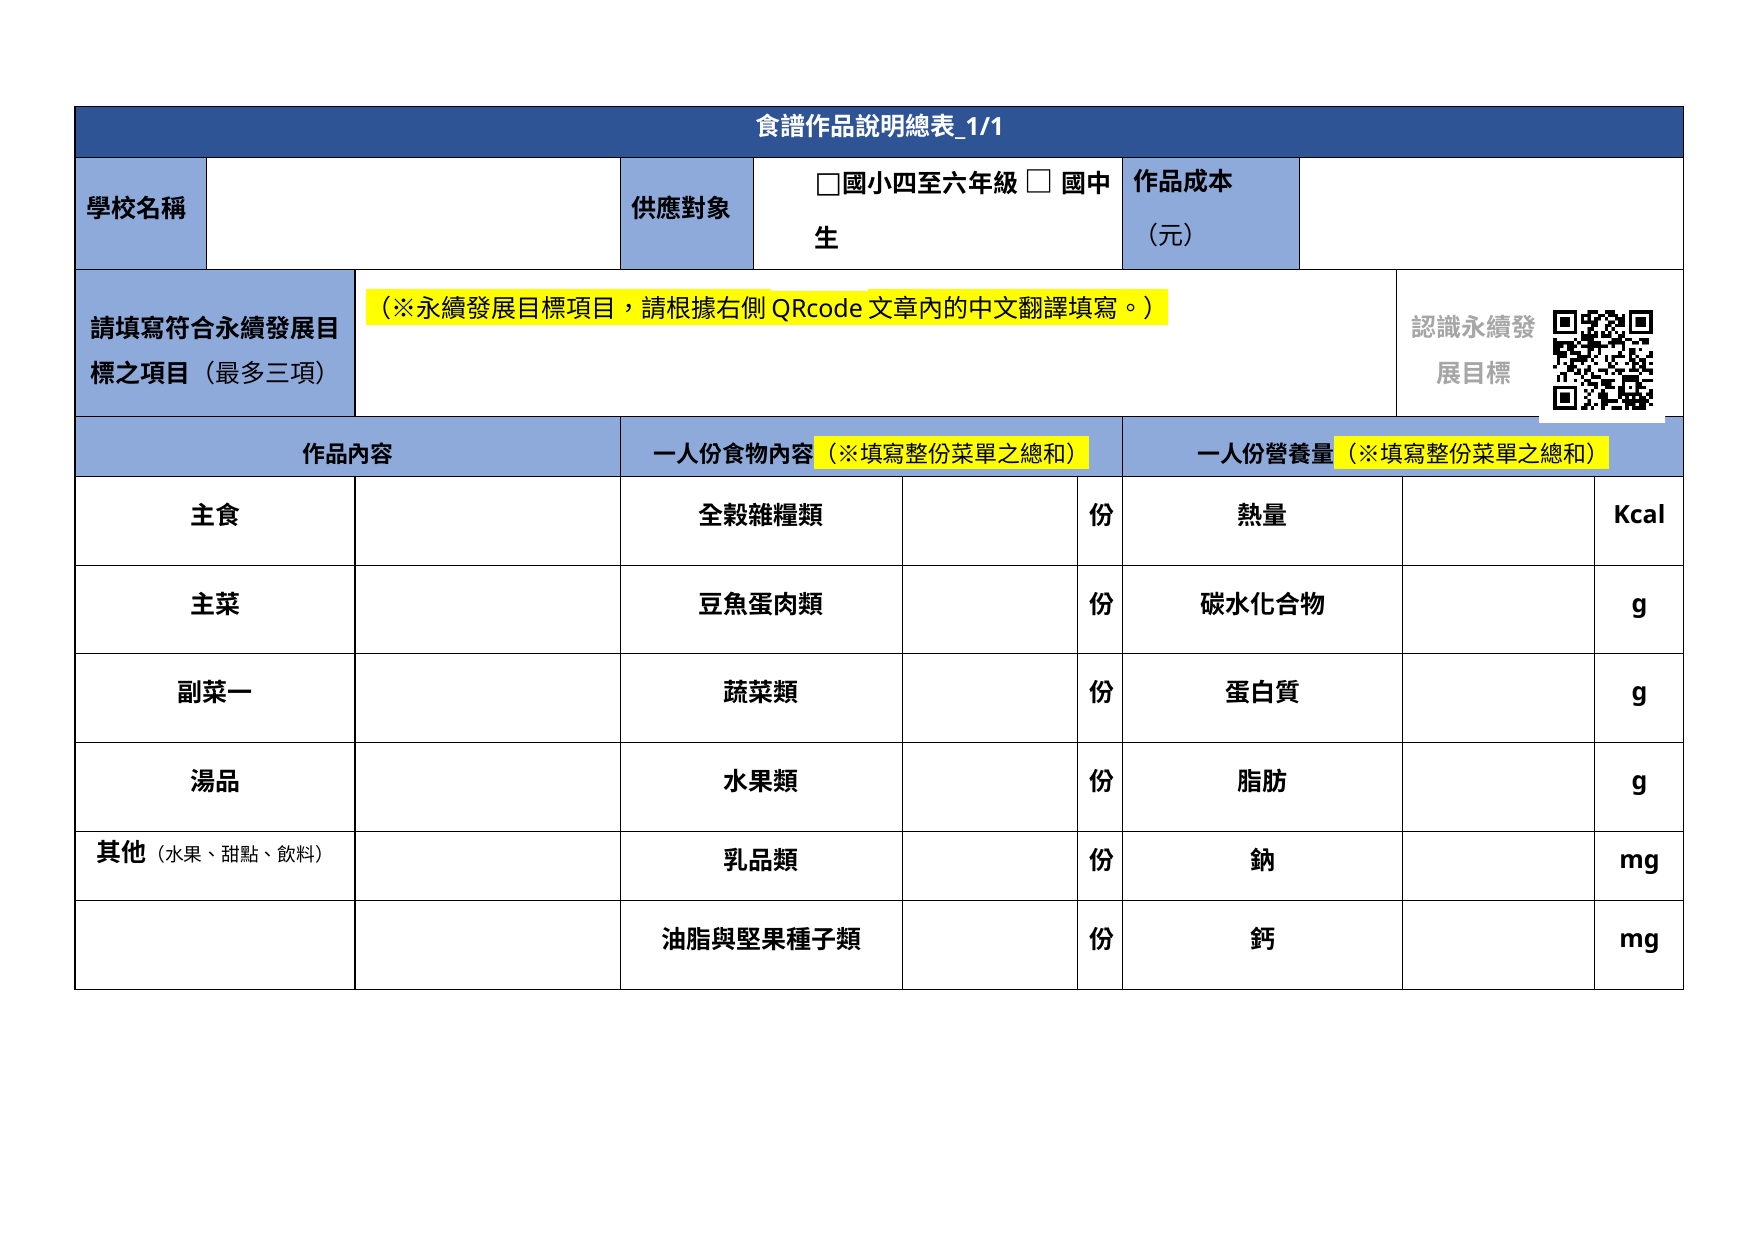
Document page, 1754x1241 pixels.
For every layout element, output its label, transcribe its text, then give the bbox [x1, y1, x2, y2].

table_cell 蔬菜類 [621, 654, 902, 742]
table_cell [903, 566, 1077, 653]
table_cell mg [1595, 832, 1683, 900]
table_cell 脂肪 [1123, 743, 1402, 831]
table_cell 熱量 [1123, 477, 1402, 564]
table_cell 份 [1078, 743, 1122, 831]
table_cell 湯品 [76, 743, 354, 831]
table_cell [1300, 158, 1683, 269]
table_cell [356, 477, 620, 564]
table_cell g [1595, 743, 1683, 831]
table_cell [356, 901, 620, 989]
table_cell 份 [1078, 901, 1122, 989]
table_cell [1403, 743, 1594, 831]
table_cell 供應對象 [621, 158, 753, 269]
table_cell [356, 832, 620, 900]
table_cell 豆魚蛋肉類 [621, 566, 902, 653]
table_cell 鈣 [1123, 901, 1402, 989]
table_cell [903, 743, 1077, 831]
table_cell mg [1595, 901, 1683, 989]
table_cell 副菜一 [76, 654, 354, 742]
table_cell （※永續發展目標項目，請根據右側QRcode文章內的中文翻譯填寫。） [356, 270, 1396, 416]
table_cell [356, 654, 620, 742]
table_cell [1403, 654, 1594, 742]
table_cell 認識永續發展目標 [1397, 270, 1683, 416]
table_cell [1403, 566, 1594, 653]
table_cell 蛋白質 [1123, 654, 1402, 742]
table_cell 一人份食物內容（※填寫整份菜單之總和） [621, 417, 1122, 476]
table_cell [1403, 477, 1594, 564]
table_cell [1403, 901, 1594, 989]
table_cell 水果類 [621, 743, 902, 831]
table_cell 主食 [76, 477, 354, 564]
table_cell 份 [1078, 566, 1122, 653]
table_cell Kcal [1595, 477, 1683, 564]
table_cell 乳品類 [621, 832, 902, 900]
table_cell 份 [1078, 654, 1122, 742]
table_cell [1403, 832, 1594, 900]
table_cell 份 [1078, 832, 1122, 900]
table_cell 主菜 [76, 566, 354, 653]
table_cell 油脂與堅果種子類 [621, 901, 902, 989]
table_cell 一人份營養量（※填寫整份菜單之總和） [1123, 417, 1683, 476]
table_cell g [1595, 654, 1683, 742]
table_cell 碳水化合物 [1123, 566, 1402, 653]
table_cell 其他（水果、甜點、飲料） [76, 832, 354, 900]
table_cell g [1595, 566, 1683, 653]
table_cell 鈉 [1123, 832, 1402, 900]
table_cell [356, 743, 620, 831]
table_cell [903, 832, 1077, 900]
table_cell 國小四至六年級 □ 國中生 [754, 158, 1122, 269]
table_cell [903, 901, 1077, 989]
table_cell [903, 477, 1077, 564]
table_cell 全榖雜糧類 [621, 477, 902, 564]
table_cell [356, 566, 620, 653]
table_cell [76, 901, 354, 989]
table_cell 作品內容 [76, 417, 620, 476]
table_cell 作品成本（元） [1123, 158, 1299, 269]
table_cell 學校名稱 [76, 158, 206, 269]
table_cell 請填寫符合永續發展目標之項目（最多三項） [76, 270, 354, 416]
table_header 食譜作品說明總表_1/1 [76, 107, 1683, 157]
table_cell [207, 158, 620, 269]
table_cell 份 [1078, 477, 1122, 564]
table_cell [903, 654, 1077, 742]
